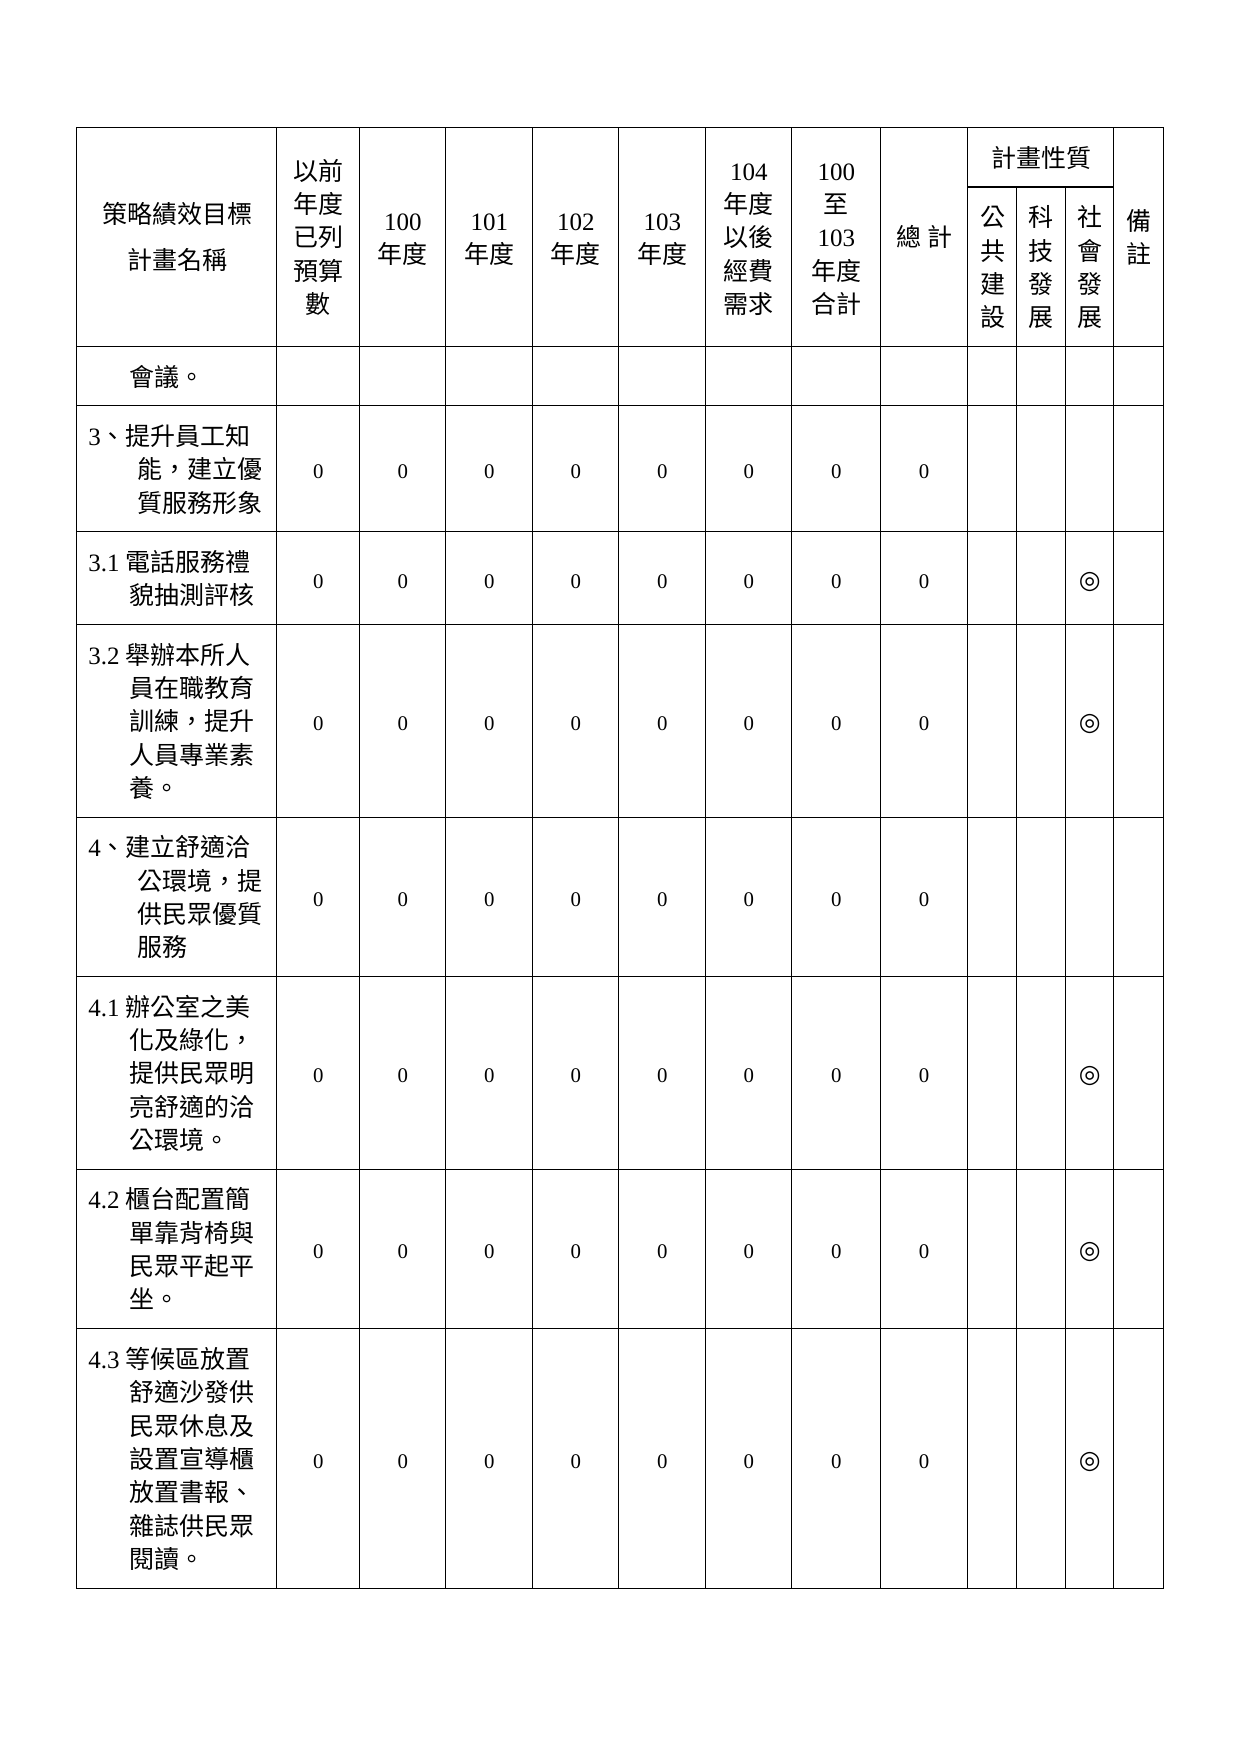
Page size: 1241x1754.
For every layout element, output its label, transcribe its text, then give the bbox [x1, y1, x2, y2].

table_cell 0 [792, 1170, 880, 1328]
table_cell 0 [360, 818, 445, 976]
table_cell 0 [446, 406, 532, 531]
table_cell [446, 347, 532, 405]
table_cell 4.3 等候區放置舒適沙發供民眾休息及設置宣導櫃放置書報、雜誌供民眾閱讀。 [77, 1329, 276, 1587]
table_cell 0 [533, 977, 618, 1169]
table_cell 0 [881, 977, 967, 1169]
table_header 以前年度已列預算數 [277, 128, 359, 346]
table_header 策略績效目標 計畫名稱 [77, 128, 276, 346]
table_cell 0 [619, 1170, 705, 1328]
table_cell 3.1 電話服務禮貌抽測評核 [77, 532, 276, 624]
table_cell 0 [277, 625, 359, 817]
table_cell 0 [446, 818, 532, 976]
table_cell 0 [533, 406, 618, 531]
table_cell 0 [792, 977, 880, 1169]
table_cell 0 [277, 1329, 359, 1587]
table_cell 0 [619, 977, 705, 1169]
table_cell 0 [792, 625, 880, 817]
table_cell [1017, 818, 1065, 976]
table_cell 0 [360, 977, 445, 1169]
table_cell [968, 1329, 1016, 1587]
table_header 100至103年度合計 [792, 128, 880, 346]
table_cell 0 [533, 818, 618, 976]
table_header 101年度 [446, 128, 532, 346]
table_cell 4.2 櫃台配置簡單靠背椅與民眾平起平坐。 [77, 1170, 276, 1328]
table_cell 0 [706, 406, 791, 531]
table_cell [619, 347, 705, 405]
table_cell [1114, 625, 1163, 817]
table_cell ◎ [1066, 1170, 1113, 1328]
table_cell [968, 625, 1016, 817]
table_cell 0 [881, 625, 967, 817]
table_cell [968, 347, 1016, 405]
table_cell 0 [881, 406, 967, 531]
table_cell [1017, 347, 1065, 405]
table_cell 0 [360, 1170, 445, 1328]
table_cell 0 [881, 532, 967, 624]
table_cell 0 [360, 625, 445, 817]
table_cell [792, 347, 880, 405]
table_cell 0 [533, 1329, 618, 1587]
table_cell 0 [446, 532, 532, 624]
table_cell 0 [706, 532, 791, 624]
table_cell 3.2 舉辦本所人員在職教育訓練，提升人員專業素養。 [77, 625, 276, 817]
table_cell 0 [706, 625, 791, 817]
table_cell 0 [881, 1329, 967, 1587]
table_cell 0 [446, 625, 532, 817]
table_cell 0 [277, 977, 359, 1169]
table_cell 0 [277, 1170, 359, 1328]
table_cell ◎ [1066, 1329, 1113, 1587]
table_cell 社會發展 [1066, 188, 1113, 346]
table_cell ◎ [1066, 977, 1113, 1169]
table_cell [1114, 347, 1163, 405]
table_cell 0 [277, 818, 359, 976]
table_header 備註 [1114, 128, 1163, 346]
table_cell [1017, 1329, 1065, 1587]
table_cell [1114, 977, 1163, 1169]
table_cell 0 [706, 977, 791, 1169]
table_cell 0 [619, 818, 705, 976]
table_cell 0 [360, 406, 445, 531]
table_cell [968, 1170, 1016, 1328]
table_header 100年度 [360, 128, 445, 346]
table_cell 公共建設 [968, 188, 1016, 346]
table_cell 科技發展 [1017, 188, 1065, 346]
table_cell 提升員工知能，建立優質服務形象 [77, 406, 276, 531]
table_cell 0 [446, 977, 532, 1169]
table_cell [277, 347, 359, 405]
table_cell 建立舒適洽公環境，提供民眾優質服務 [77, 818, 276, 976]
table_cell 0 [706, 818, 791, 976]
table_cell [1114, 1329, 1163, 1587]
table_cell 0 [792, 532, 880, 624]
table_cell 0 [360, 532, 445, 624]
table_header 總 計 [881, 128, 967, 346]
table_cell [968, 406, 1016, 531]
table_cell [968, 977, 1016, 1169]
table_cell 會議。 [77, 347, 276, 405]
table_cell 0 [619, 1329, 705, 1587]
table_cell ◎ [1066, 532, 1113, 624]
table_cell [360, 347, 445, 405]
table_cell 0 [619, 532, 705, 624]
table_cell [1114, 532, 1163, 624]
table_cell ◎ [1066, 625, 1113, 817]
table_cell [706, 347, 791, 405]
table_cell [1114, 1170, 1163, 1328]
table_header 102年度 [533, 128, 618, 346]
table_header 104年度以後經費需求 [706, 128, 791, 346]
table_cell 0 [619, 406, 705, 531]
table_cell [968, 818, 1016, 976]
table_cell 0 [792, 818, 880, 976]
table_header 計畫性質 [968, 128, 1113, 186]
table_cell 0 [446, 1170, 532, 1328]
table_cell 0 [706, 1329, 791, 1587]
table_cell [1066, 406, 1113, 531]
table_cell [1017, 532, 1065, 624]
table_cell 0 [277, 406, 359, 531]
table_cell [968, 532, 1016, 624]
table_cell 0 [446, 1329, 532, 1587]
table_cell 0 [533, 532, 618, 624]
table_cell [1066, 818, 1113, 976]
table_cell [1017, 406, 1065, 531]
table_header 103年度 [619, 128, 705, 346]
table_cell [1017, 977, 1065, 1169]
table_cell 0 [360, 1329, 445, 1587]
table_cell 4.1 辦公室之美化及綠化，提供民眾明亮舒適的洽公環境。 [77, 977, 276, 1169]
table_cell [881, 347, 967, 405]
table_cell [1017, 625, 1065, 817]
table_cell 0 [792, 1329, 880, 1587]
table_cell 0 [277, 532, 359, 624]
table_cell 0 [881, 818, 967, 976]
table_cell 0 [533, 1170, 618, 1328]
table_cell 0 [706, 1170, 791, 1328]
table_cell [1114, 406, 1163, 531]
table_cell 0 [533, 625, 618, 817]
table_cell 0 [881, 1170, 967, 1328]
table_cell 0 [619, 625, 705, 817]
table_cell [1066, 347, 1113, 405]
table_cell [1114, 818, 1163, 976]
table_cell [533, 347, 618, 405]
table_cell [1017, 1170, 1065, 1328]
table_cell 0 [792, 406, 880, 531]
